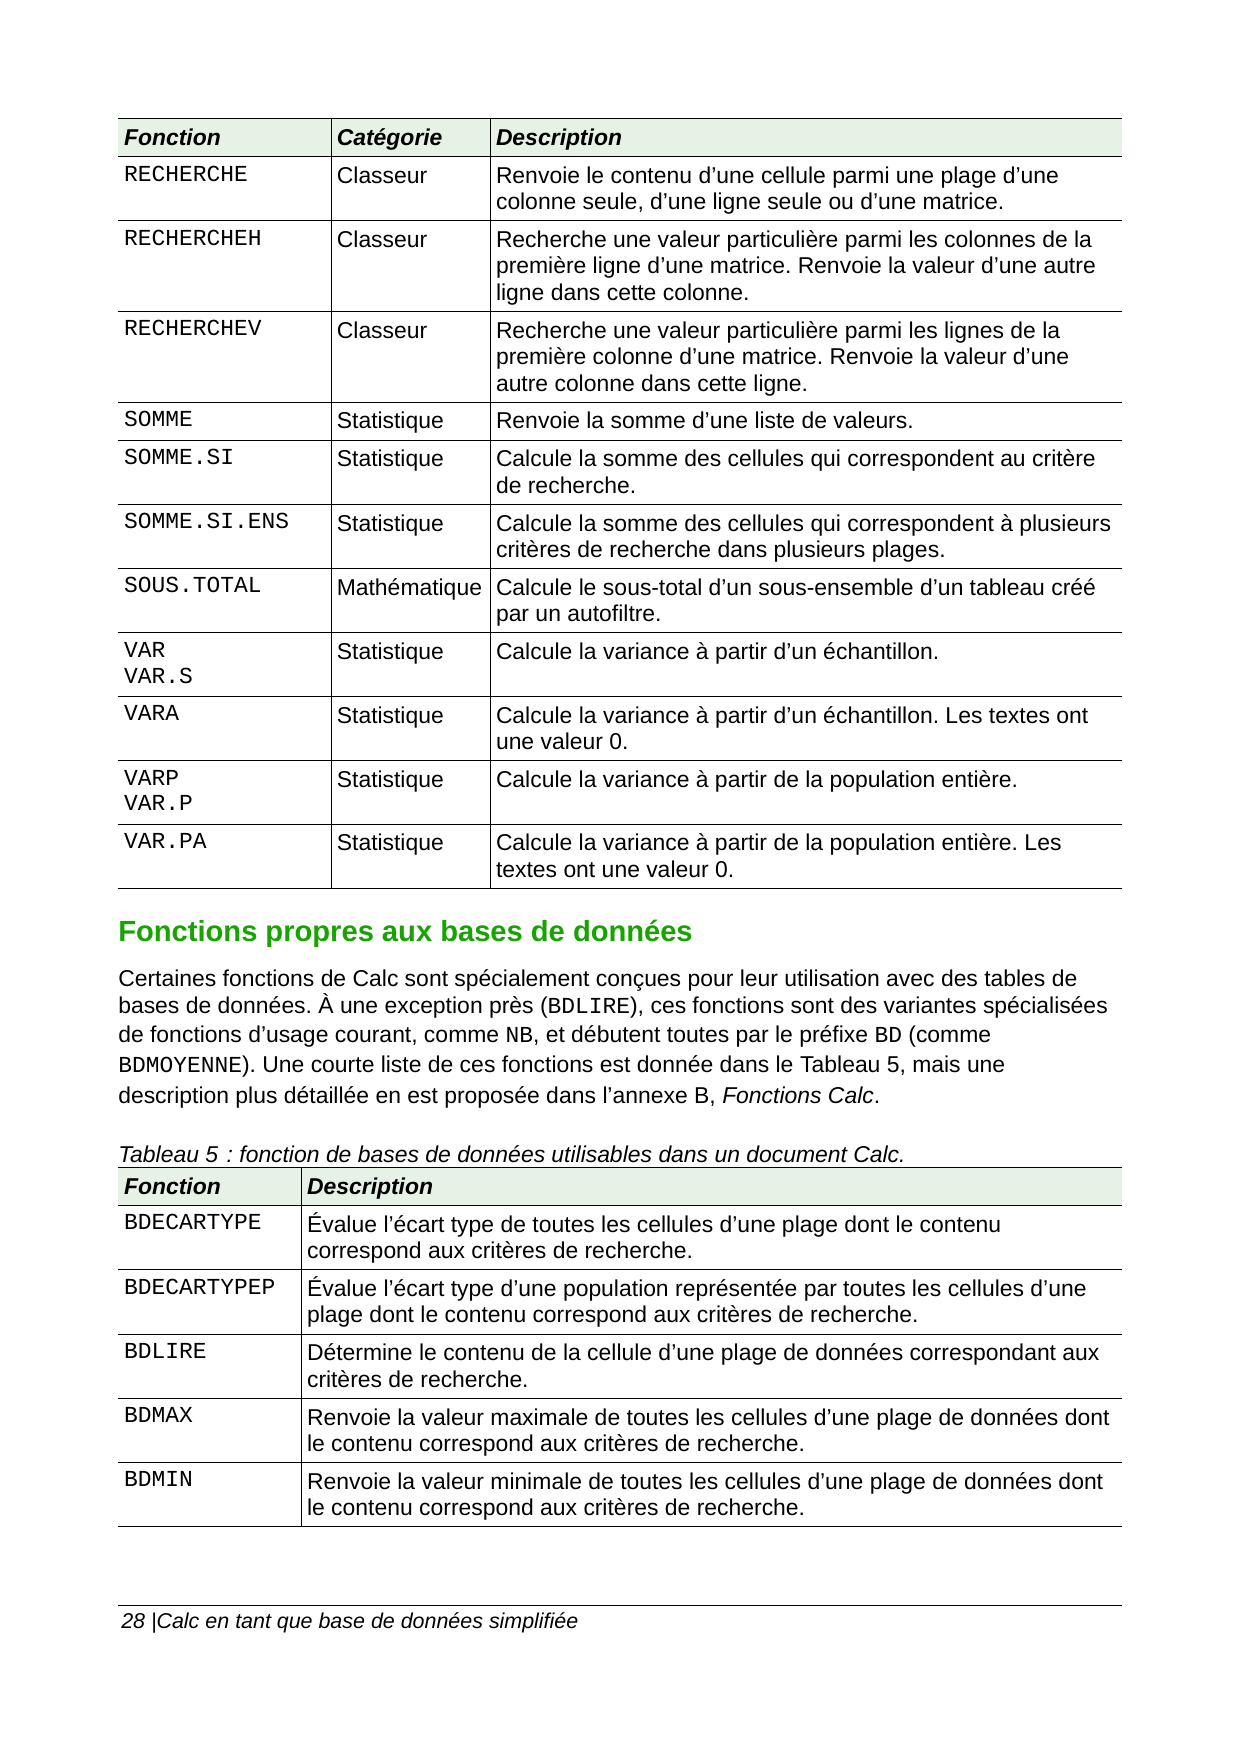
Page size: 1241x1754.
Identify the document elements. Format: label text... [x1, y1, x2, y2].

table_cell Calcule la somme des cellules qui correspondent à plusieurs critères de recherche dans plusieurs plages. [491, 505, 1122, 568]
table_header Description [302, 1168, 1122, 1205]
table_cell Évalue l’écart type d’une population représentée par toutes les cellules d’une plage dont le contenu correspond aux critères de recherche. [302, 1270, 1122, 1333]
text Certaines fonctions de Calc sont spécialement conçues pour leur utilisation avec des tables de bases de données. À une exception près (BDLIRE), ces fonctions sont des variantes spécialisées de fonctions d’usage courant, comme NB, et débutent toutes par le préfixe BD (comme BDMOYENNE). Une courte liste de ces fonctions est donnée dans le Tableau 5, mais une description plus détaillée en est proposée dans l’annexe B, Fonctions Calc. [118, 962, 1122, 1108]
table_cell BDLIRE [118, 1335, 301, 1398]
table_cell Calcule la variance à partir de la population entière. Les textes ont une valeur 0. [491, 825, 1122, 888]
table_cell Calcule la variance à partir d’un échantillon. [491, 633, 1122, 696]
table_cell SOMME.SI [118, 441, 331, 504]
table_cell BDMAX [118, 1399, 301, 1462]
table_cell Statistique [332, 441, 490, 504]
table_cell Statistique [332, 633, 490, 696]
table_cell Évalue l’écart type de toutes les cellules d’une plage dont le contenu correspond aux critères de recherche. [302, 1206, 1122, 1269]
table_cell BDMIN [118, 1463, 301, 1526]
table_cell Recherche une valeur particulière parmi les lignes de la première colonne d’une matrice. Renvoie la valeur d’une autre colonne dans cette ligne. [491, 312, 1122, 402]
table_header Description [491, 119, 1122, 156]
table_cell Classeur [332, 312, 490, 402]
table_header Fonction [118, 119, 331, 156]
table_cell Statistique [332, 761, 490, 823]
table_cell VARA [118, 697, 331, 760]
text Tableau 5 : fonction de bases de données utilisables dans un document Calc. [118, 1137, 1122, 1167]
table_cell RECHERCHEV [118, 312, 331, 402]
subtitle Fonctions propres aux bases de données [118, 914, 1122, 948]
table_cell VARP VAR.P [118, 761, 331, 823]
table_cell BDECARTYPEP [118, 1270, 301, 1333]
table_cell Statistique [332, 697, 490, 760]
table_cell Statistique [332, 403, 490, 439]
table_cell VAR VAR.S [118, 633, 331, 696]
table_cell Calcule la somme des cellules qui correspondent au critère de recherche. [491, 441, 1122, 504]
table_cell RECHERCHE [118, 157, 331, 220]
table_cell Recherche une valeur particulière parmi les colonnes de la première ligne d’une matrice. Renvoie la valeur d’une autre ligne dans cette colonne. [491, 221, 1122, 311]
table_cell SOMME.SI.ENS [118, 505, 331, 568]
table_cell Statistique [332, 825, 490, 888]
table_header Catégorie [332, 119, 490, 156]
table_cell Renvoie la valeur minimale de toutes les cellules d’une plage de données dont le contenu correspond aux critères de recherche. [302, 1463, 1122, 1526]
table_cell Renvoie la somme d’une liste de valeurs. [491, 403, 1122, 439]
table_cell Mathématique [332, 569, 490, 632]
table_cell Calcule la variance à partir de la population entière. [491, 761, 1122, 823]
table_cell Calcule la variance à partir d’un échantillon. Les textes ont une valeur 0. [491, 697, 1122, 760]
table_cell Statistique [332, 505, 490, 568]
table_cell Calcule le sous-total d’un sous-ensemble d’un tableau créé par un autofiltre. [491, 569, 1122, 632]
table_cell SOMME [118, 403, 331, 439]
table_cell RECHERCHEH [118, 221, 331, 311]
table_header Fonction [118, 1168, 301, 1205]
table_cell Renvoie la valeur maximale de toutes les cellules d’une plage de données dont le contenu correspond aux critères de recherche. [302, 1399, 1122, 1462]
table_cell BDECARTYPE [118, 1206, 301, 1269]
table_cell Classeur [332, 157, 490, 220]
table_cell VAR.PA [118, 825, 331, 888]
table_cell Renvoie le contenu d’une cellule parmi une plage d’une colonne seule, d’une ligne seule ou d’une matrice. [491, 157, 1122, 220]
table_cell SOUS.TOTAL [118, 569, 331, 632]
table_cell Classeur [332, 221, 490, 311]
table_cell Détermine le contenu de la cellule d’une plage de données correspondant aux critères de recherche. [302, 1335, 1122, 1398]
